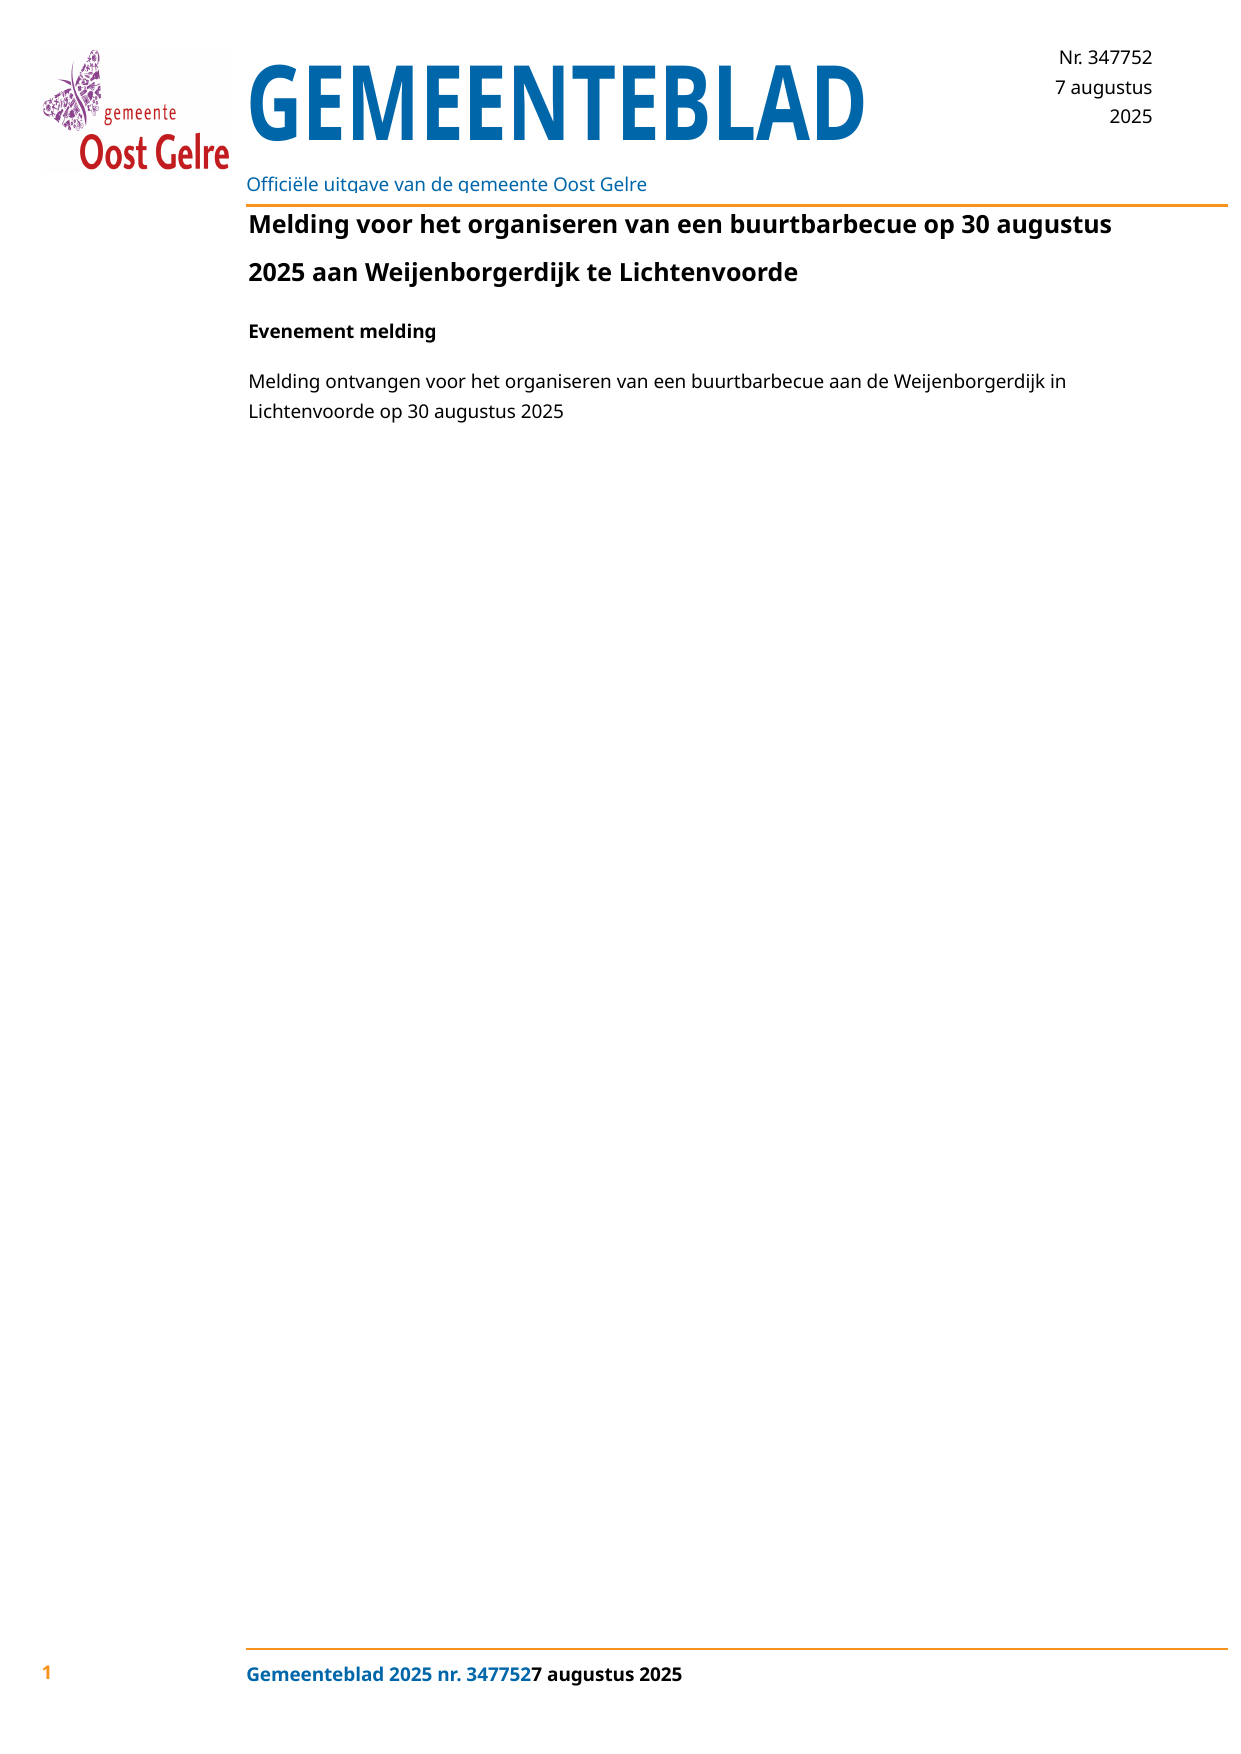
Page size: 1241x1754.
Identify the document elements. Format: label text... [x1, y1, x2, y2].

text Melding ontvangen voor het organiseren van een buurtbarbecue aan de Weijenborgerdijk in Lichtenvoorde op 30 augustus 2025 [248, 368, 1152, 424]
text Melding voor het organiseren van een buurtbarbecue op 30 augustus 2025 aan Weijenborgerdijk te Lichtenvoorde [248, 207, 1152, 288]
text Evenement melding [248, 318, 1152, 344]
picture [41, 47, 231, 172]
